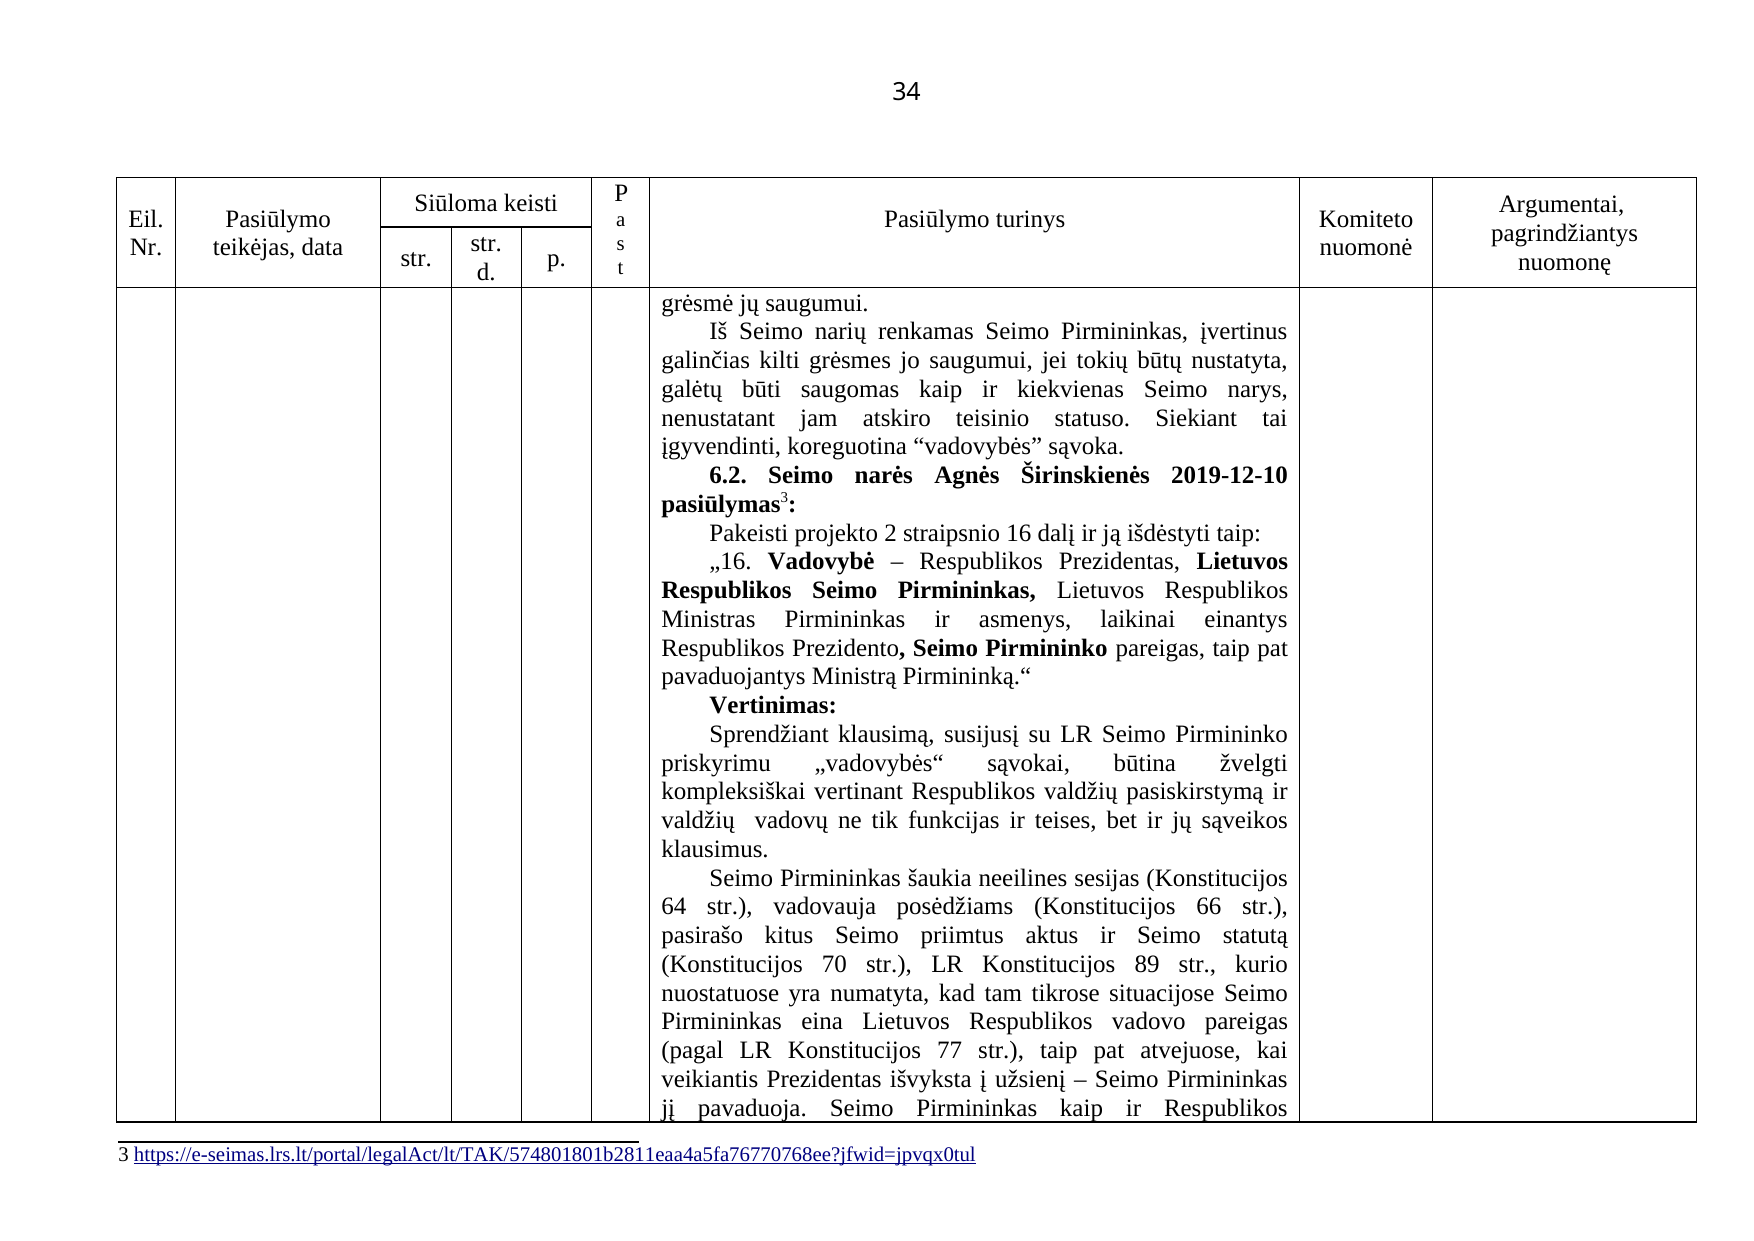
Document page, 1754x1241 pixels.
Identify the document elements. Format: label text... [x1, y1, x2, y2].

table_cell [381, 288, 451, 1121]
table_header Argumentai, pagrindžiantys nuomonę [1433, 178, 1696, 287]
table_cell p. [522, 228, 591, 287]
table_cell str. [381, 228, 451, 287]
table_header Eil. Nr. [117, 178, 175, 287]
table_cell str. d. [452, 228, 521, 287]
table_header Pasiūlymo teikėjas, data [176, 178, 380, 287]
table_header Pasiūlymo turinys [650, 178, 1299, 287]
table_header Siūloma keisti [381, 178, 591, 226]
table_cell grėsmė jų saugumui. Iš Seimo narių renkamas Seimo Pirmininkas, įvertinus galinčias kilti grėsmes jo saugumui, jei tokių būtų nustatyta, galėtų būti saugomas kaip ir kiekvienas Seimo narys, nenustatant jam atskiro teisinio statuso. Siekiant tai įgyvendinti, koreguotina “vadovybės” sąvoka. 6.2. Seimo narės Agnės Širinskienės 2019-12-10 pasiūlymas: Pakeisti projekto 2 straipsnio 16 dalį ir ją išdėstyti taip: „16. Vadovybė – Respublikos Prezidentas, Lietuvos Respublikos Seimo Pirmininkas, Lietuvos Respublikos Ministras Pirmininkas ir asmenys, laikinai einantys Respublikos Prezidento, Seimo Pirmininko pareigas, taip pat pavaduojantys Ministrą Pirmininką.“ Vertinimas: Sprendžiant klausimą, susijusį su LR Seimo Pirmininko priskyrimu „vadovybės“ sąvokai, būtina žvelgti kompleksiškai vertinant Respublikos valdžių pasiskirstymą ir valdžių vadovų ne tik funkcijas ir teises, bet ir jų sąveikos klausimus. Seimo Pirmininkas šaukia neeilines sesijas (Konstitucijos 64 str.), vadovauja posėdžiams (Konstitucijos 66 str.), pasirašo kitus Seimo priimtus aktus ir Seimo statutą (Konstitucijos 70 str.), LR Konstitucijos 89 str., kurio nuostatuose yra numatyta, kad tam tikrose situacijose Seimo Pirmininkas eina Lietuvos Respublikos vadovo pareigas (pagal LR Konstitucijos 77 str.), taip pat atvejuose, kai veikiantis Prezidentas išvyksta į užsienį – Seimo Pirmininkas jį pavaduoja. Seimo Pirmininkas kaip ir Respublikos [650, 288, 1299, 1121]
table_cell [1433, 288, 1696, 1121]
table_cell [117, 288, 175, 1121]
table_header Komiteto nuomonė [1300, 178, 1432, 287]
table_cell [592, 288, 649, 1121]
table_header Pastabos [592, 178, 649, 287]
table_cell [1300, 288, 1432, 1121]
table_cell [522, 288, 591, 1121]
table_cell [452, 288, 521, 1121]
table_cell [176, 288, 380, 1121]
